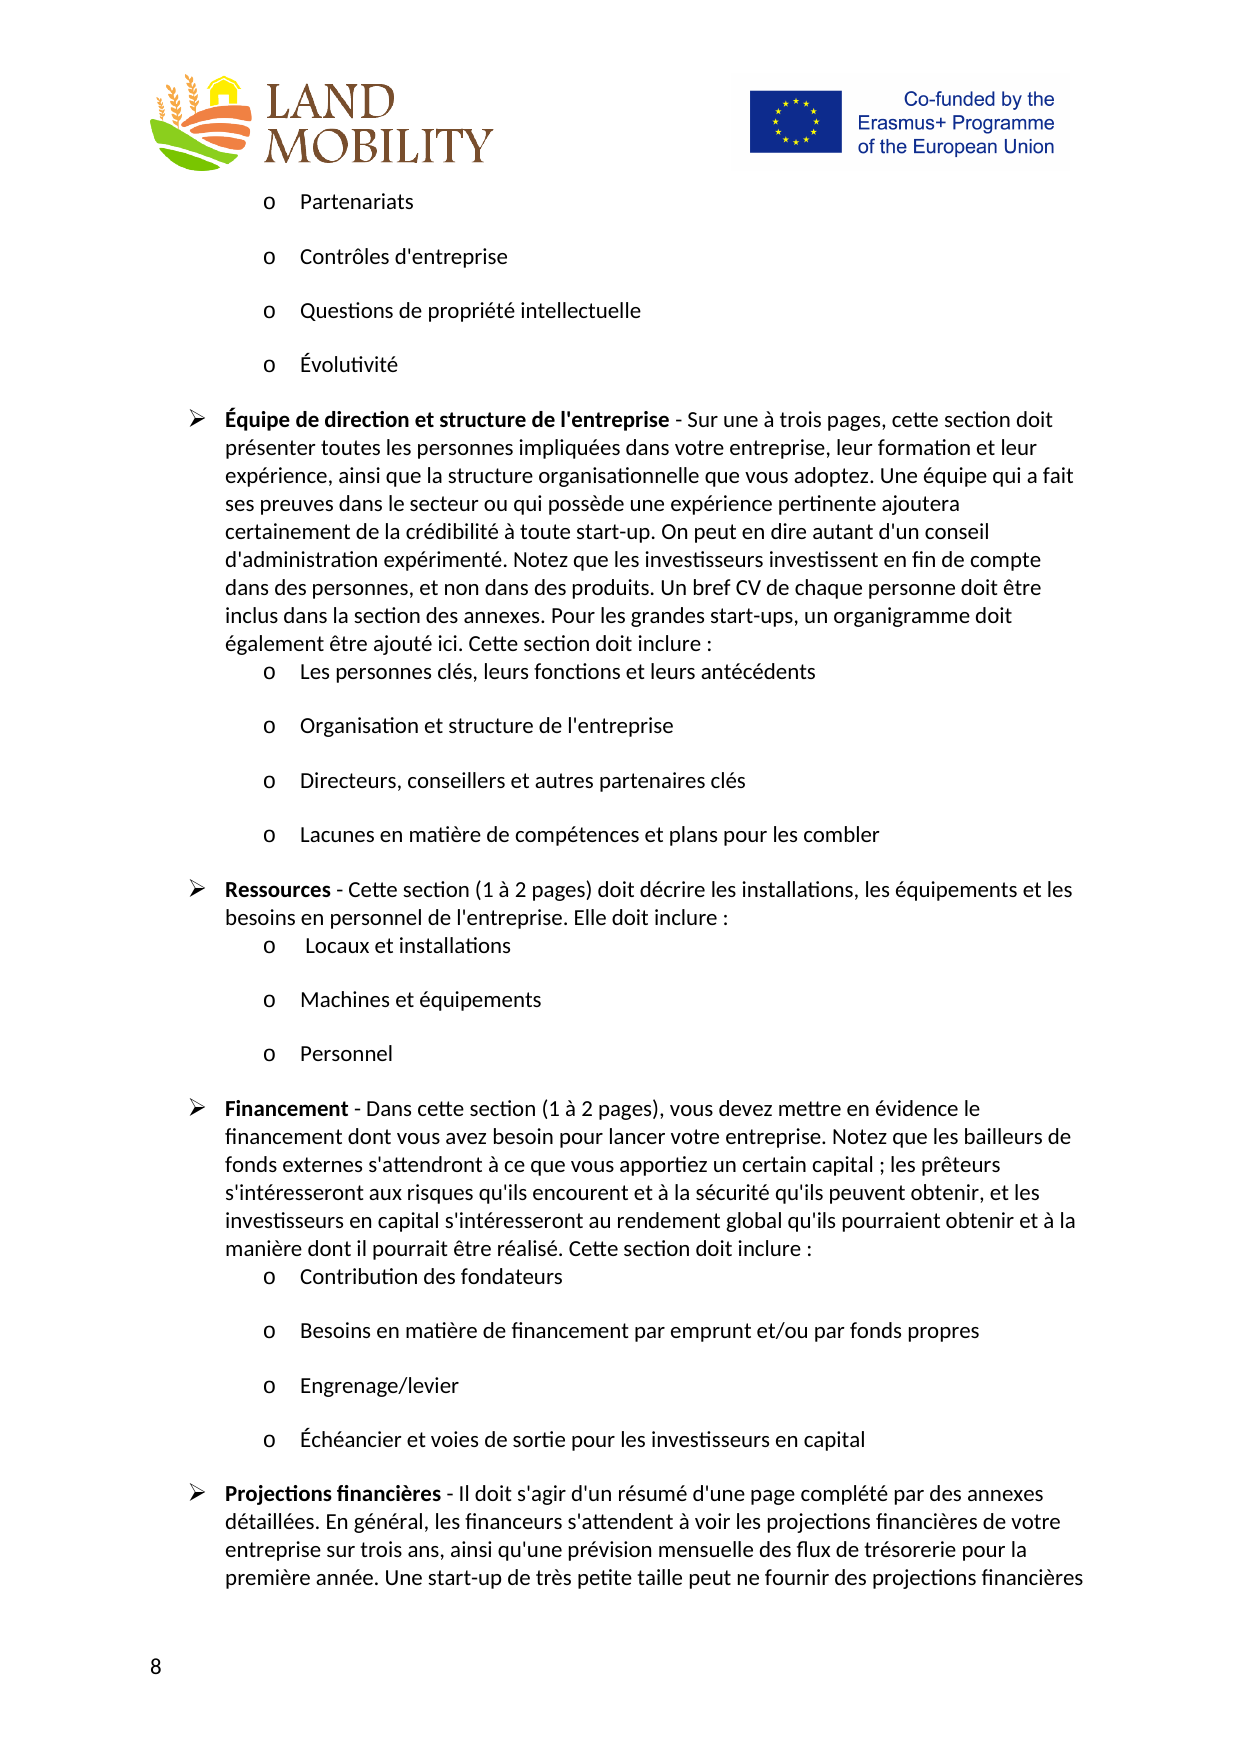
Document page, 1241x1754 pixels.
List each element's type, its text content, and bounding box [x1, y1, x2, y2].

list Organisation et structure de l'entreprise [262, 712, 1090, 741]
list Engrenage/levier [262, 1371, 1090, 1400]
list Ressources - Cette section (1 à 2 pages) doit décrire les installations, les équipements et les besoins en personnel de l'entreprise. Elle doit inclure : [187, 875, 1090, 931]
list Directeurs, conseillers et autres partenaires clés [262, 766, 1090, 795]
picture [150, 74, 494, 171]
picture [731, 73, 1070, 171]
list Évolutivité [262, 351, 1090, 380]
list Besoins en matière de financement par emprunt et/ou par fonds propres [262, 1316, 1090, 1346]
list Partenariats [262, 187, 1090, 217]
list Échéancier et voies de sortie pour les investisseurs en capital [262, 1425, 1090, 1454]
list Financement - Dans cette section (1 à 2 pages), vous devez mettre en évidence le financement dont vous avez besoin pour lancer votre entreprise. Notez que les bailleurs de fonds externes s'attendront à ce que vous apportiez un certain capital ; les prêteurs s'intéresseront aux risques qu'ils encourent et à la sécurité qu'ils peuvent obtenir, et les investisseurs en capital s'intéresseront au rendement global qu'ils pourraient obtenir et à la manière dont il pourrait être réalisé. Cette section doit inclure : [187, 1094, 1090, 1262]
list Personnel [262, 1039, 1090, 1069]
list Lacunes en matière de compétences et plans pour les combler [262, 820, 1090, 849]
list Contribution des fondateurs [262, 1262, 1090, 1291]
list Machines et équipements [262, 985, 1090, 1014]
list Les personnes clés, leurs fonctions et leurs antécédents [262, 657, 1090, 686]
list Projections financières - Il doit s'agir d'un résumé d'une page complété par des annexes détaillées. En général, les financeurs s'attendent à voir les projections financières de votre entreprise sur trois ans, ainsi qu'une prévision mensuelle des flux de trésorerie pour la première année. Une start-up de très petite taille peut ne fournir des projections financières [187, 1479, 1090, 1592]
list Questions de propriété intellectuelle [262, 296, 1090, 325]
list Contrôles d'entreprise [262, 242, 1090, 271]
list Locaux et installations [262, 931, 1090, 960]
list Équipe de direction et structure de l'entreprise - Sur une à trois pages, cette section doit présenter toutes les personnes impliquées dans votre entreprise, leur formation et leur expérience, ainsi que la structure organisationnelle que vous adoptez. Une équipe qui a fait ses preuves dans le secteur ou qui possède une expérience pertinente ajoutera certainement de la crédibilité à toute start-up. On peut en dire autant d'un conseil d'administration expérimenté. Notez que les investisseurs investissent en fin de compte dans des personnes, et non dans des produits. Un bref CV de chaque personne doit être inclus dans la section des annexes. Pour les grandes start-ups, un organigramme doit également être ajouté ici. Cette section doit inclure : [187, 405, 1090, 657]
